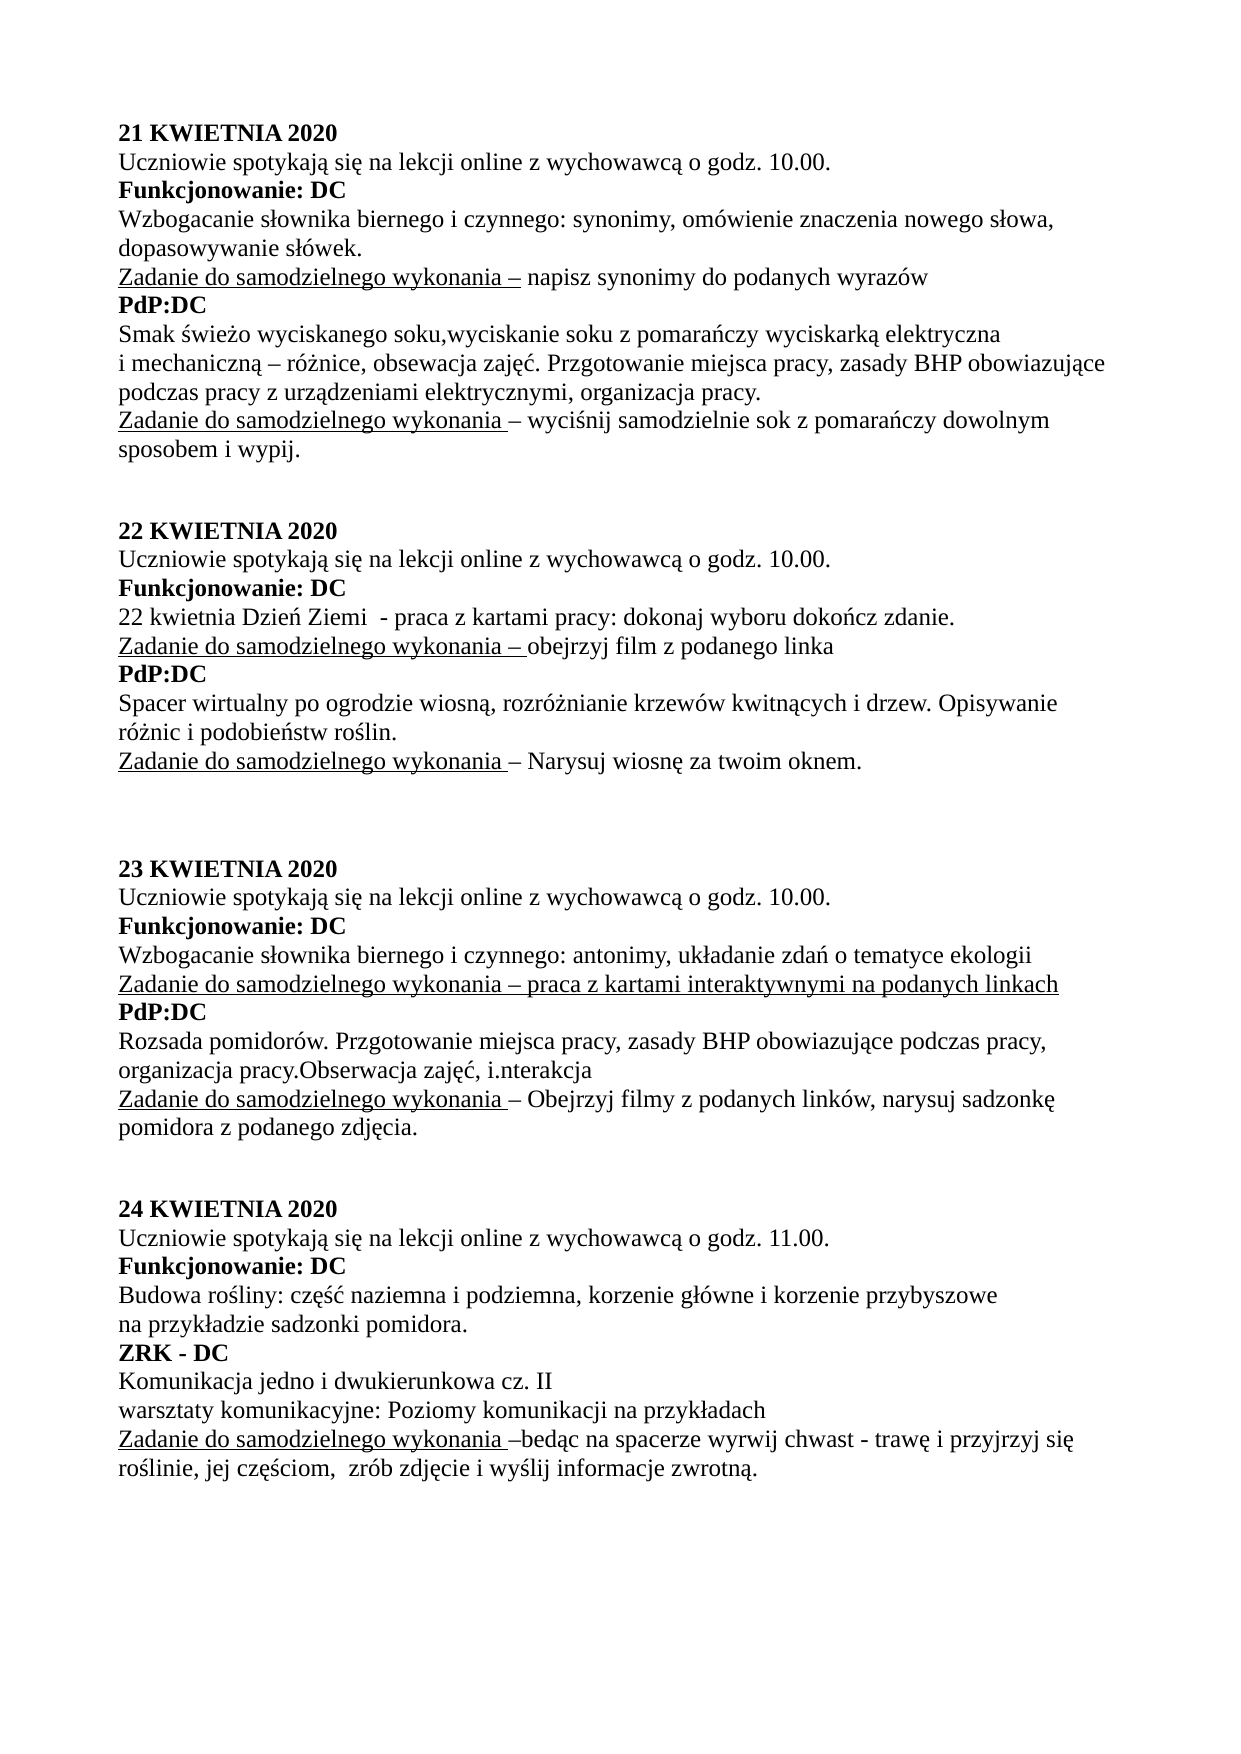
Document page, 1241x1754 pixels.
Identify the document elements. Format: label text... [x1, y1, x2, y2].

text Uczniowie spotykają się na lekcji online z wychowawcą o godz. 10.00. [118, 544, 1122, 573]
text 22 KWIETNIA 2020 [118, 516, 1122, 544]
text ZRK - DC [118, 1338, 1122, 1366]
text Zadanie do samodzielnego wykonania – obejrzyj film z podanego linka [118, 631, 1122, 659]
text Funkcjonowanie: DC [118, 911, 1122, 940]
text Uczniowie spotykają się na lekcji online z wychowawcą o godz. 10.00. [118, 147, 1122, 176]
text Wzbogacanie słownika biernego i czynnego: antonimy, układanie zdań o tematyce ekologii [118, 940, 1122, 969]
text Zadanie do samodzielnego wykonania – praca z kartami interaktywnymi na podanych linkach [118, 969, 1122, 997]
text Uczniowie spotykają się na lekcji online z wychowawcą o godz. 10.00. [118, 882, 1122, 911]
text Budowa rośliny: część naziemna i podziemna, korzenie główne i korzenie przybyszowe [118, 1280, 1122, 1309]
text 21 KWIETNIA 2020 [118, 118, 1122, 147]
text Wzbogacanie słownika biernego i czynnego: synonimy, omówienie znaczenia nowego słowa, dopasowywanie słówek. [118, 204, 1122, 262]
text 22 kwietnia Dzień Ziemi - praca z kartami pracy: dokonaj wyboru dokończ zdanie. [118, 602, 1122, 631]
text Funkcjonowanie: DC [118, 176, 1122, 204]
text warsztaty komunikacyjne: Poziomy komunikacji na przykładach [118, 1395, 1122, 1424]
text PdP:DC [118, 997, 1122, 1026]
text 24 KWIETNIA 2020 [118, 1194, 1122, 1223]
text na przykładzie sadzonki pomidora. [118, 1309, 1122, 1338]
text Uczniowie spotykają się na lekcji online z wychowawcą o godz. 11.00. [118, 1223, 1122, 1251]
text Zadanie do samodzielnego wykonania – wyciśnij samodzielnie sok z pomarańczy dowolnym sposobem i wypij. [118, 406, 1122, 463]
text i mechaniczną – różnice, obsewacja zajęć. Przgotowanie miejsca pracy, zasady BHP obowiazujące podczas pracy z urządzeniami elektrycznymi, organizacja pracy. [118, 348, 1122, 406]
text Funkcjonowanie: DC [118, 573, 1122, 602]
text Rozsada pomidorów. Przgotowanie miejsca pracy, zasady BHP obowiazujące podczas pracy, organizacja pracy.Obserwacja zajęć, i.nterakcja [118, 1026, 1122, 1084]
text PdP:DC [118, 291, 1122, 319]
text Zadanie do samodzielnego wykonania – Narysuj wiosnę za twoim oknem. [118, 746, 1122, 774]
text Zadanie do samodzielnego wykonania –bedąc na spacerze wyrwij chwast - trawę i przyjrzyj się roślinie, jej częściom, zrób zdjęcie i wyślij informacje zwrotną. [118, 1424, 1122, 1481]
text Zadanie do samodzielnego wykonania – napisz synonimy do podanych wyrazów [118, 262, 1122, 291]
text Spacer wirtualny po ogrodzie wiosną, rozróżnianie krzewów kwitnących i drzew. Opisywanie różnic i podobieństw roślin. [118, 688, 1122, 746]
text Komunikacja jedno i dwukierunkowa cz. II [118, 1366, 1122, 1395]
text PdP:DC [118, 659, 1122, 688]
text Zadanie do samodzielnego wykonania – Obejrzyj filmy z podanych linków, narysuj sadzonkę pomidora z podanego zdjęcia. [118, 1084, 1122, 1141]
text Smak świeżo wyciskanego soku,wyciskanie soku z pomarańczy wyciskarką elektryczna [118, 319, 1122, 348]
text Funkcjonowanie: DC [118, 1251, 1122, 1280]
text 23 KWIETNIA 2020 [118, 854, 1122, 882]
